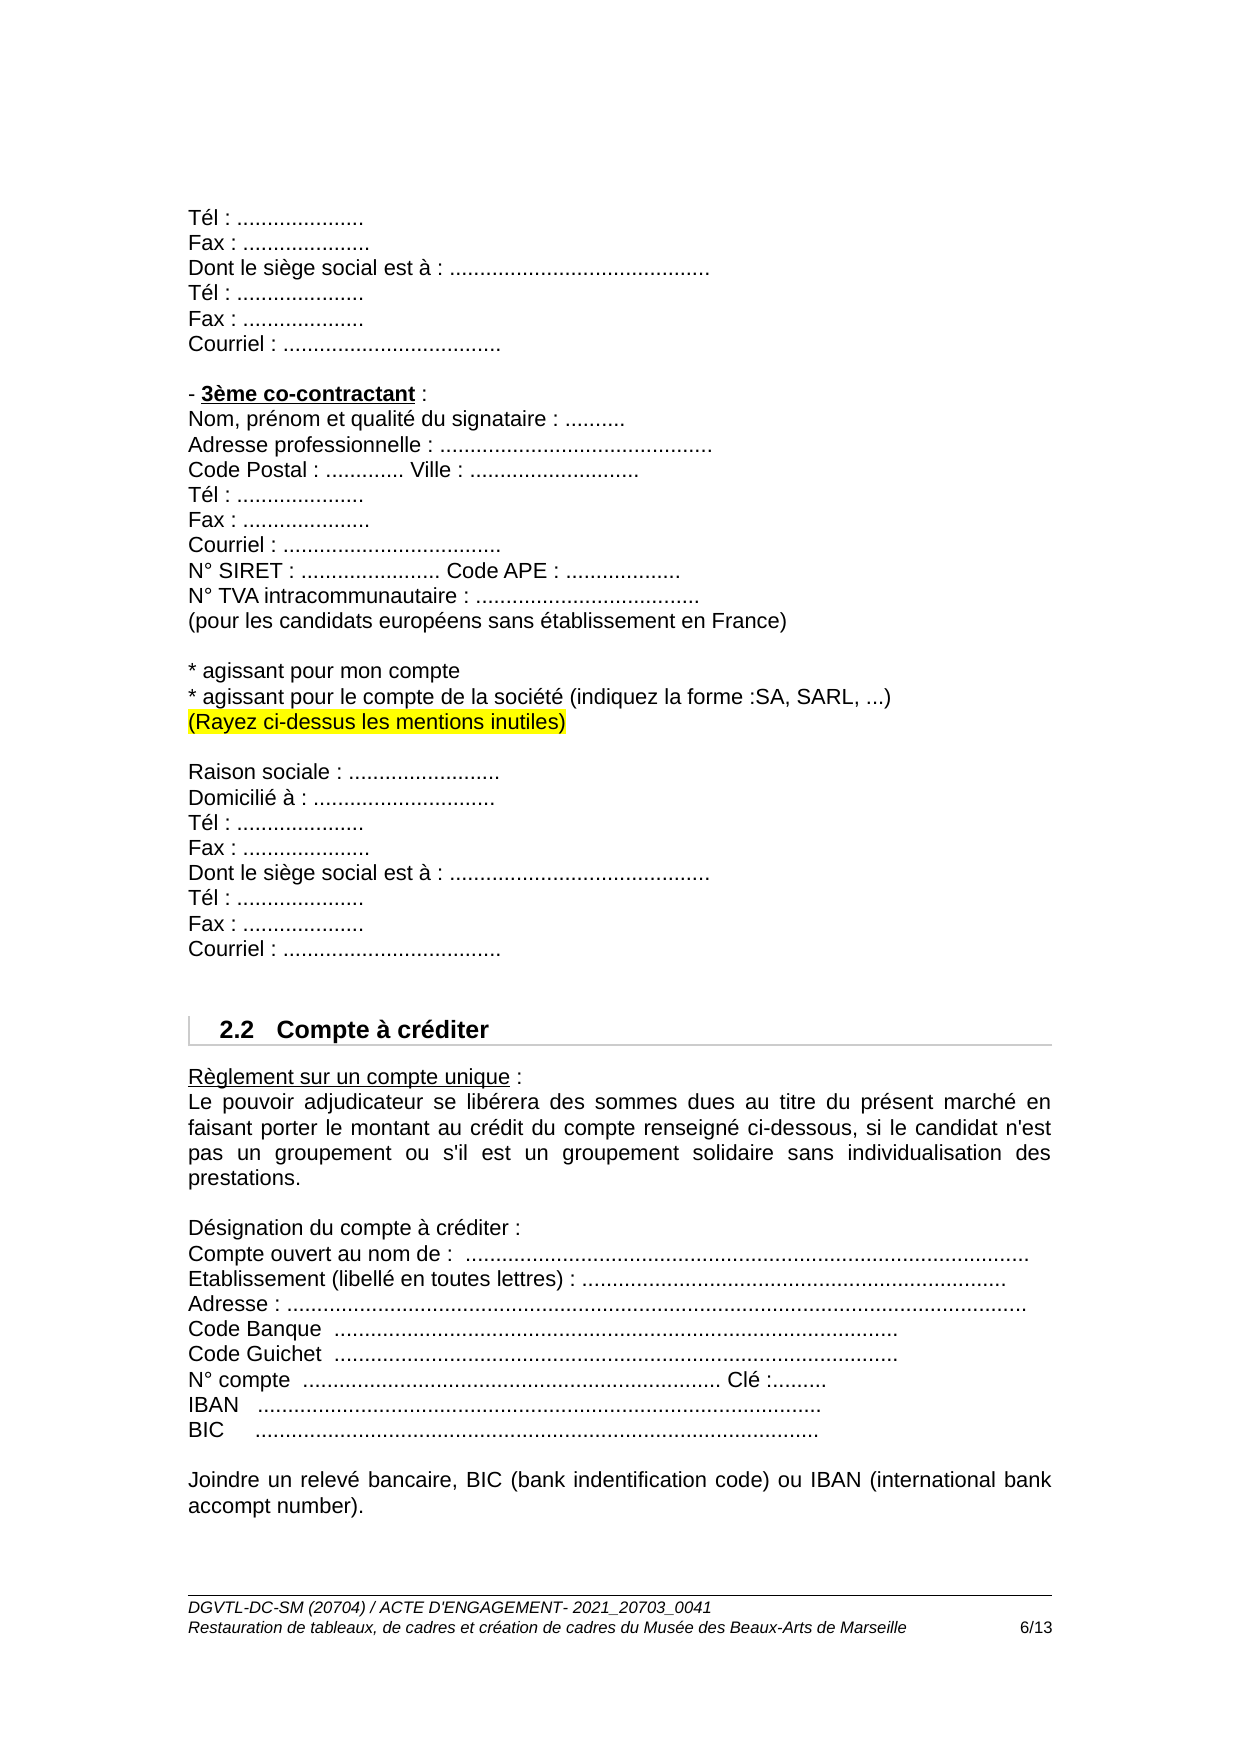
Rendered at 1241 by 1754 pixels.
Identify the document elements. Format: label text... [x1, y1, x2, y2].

text * agissant pour le compte de la société (indiquez la forme :SA, SARL, ...) [188, 683, 1052, 709]
text Courriel : .................................... [188, 936, 1052, 961]
text Tél : ..................... [188, 482, 1052, 507]
text Fax : .................... [188, 910, 1052, 936]
text Le pouvoir adjudicateur se libérera des sommes dues au titre du présent marché en faisant porter le montant au crédit du compte renseigné ci-dessous, si le candidat n'est pas un groupement ou s'il est un groupement solidaire sans individualisation des prestations. [188, 1089, 1052, 1190]
text Adresse professionnelle : ............................................. [188, 431, 1052, 457]
text Dont le siège social est à : ........................................... [188, 860, 1052, 885]
text Nom, prénom et qualité du signataire : .......... [188, 406, 1052, 431]
text Compte ouvert au nom de : ............................................................................................. [188, 1241, 1052, 1266]
text Etablissement (libellé en toutes lettres) : ...................................................................... [188, 1266, 1052, 1291]
subtitle Compte à créditer [190, 1016, 1052, 1044]
text Désignation du compte à créditer : [188, 1215, 1052, 1241]
text Raison sociale : ......................... [188, 759, 1052, 784]
text BIC ............................................................................................. [188, 1417, 1052, 1442]
text Adresse : .......................................................................................................................... [188, 1291, 1052, 1316]
text Dont le siège social est à : ........................................... [188, 255, 1052, 280]
text IBAN ............................................................................................. [188, 1392, 1052, 1417]
text N° TVA intracommunautaire : ..................................... [188, 583, 1052, 608]
text Fax : ..................... [188, 835, 1052, 860]
text - 3ème co-contractant : [188, 381, 1052, 406]
text Code Banque ............................................................................................. [188, 1316, 1052, 1341]
text (pour les candidats européens sans établissement en France) [188, 608, 1052, 633]
text Domicilié à : .............................. [188, 784, 1052, 809]
text Code Guichet ............................................................................................. [188, 1341, 1052, 1367]
text (Rayez ci-dessus les mentions inutiles) [188, 709, 1052, 734]
text Tél : ..................... [188, 280, 1052, 305]
text N° compte ..................................................................... Clé :......... [188, 1367, 1052, 1392]
text Fax : .................... [188, 305, 1052, 331]
text Tél : ..................... [188, 204, 1052, 230]
text Tél : ..................... [188, 885, 1052, 910]
text Tél : ..................... [188, 809, 1052, 835]
text N° SIRET : ....................... Code APE : ................... [188, 557, 1052, 583]
text Courriel : .................................... [188, 532, 1052, 557]
text Règlement sur un compte unique : [188, 1064, 1052, 1089]
text Courriel : .................................... [188, 331, 1052, 356]
text Fax : ..................... [188, 507, 1052, 532]
text Code Postal : ............. Ville : ............................ [188, 457, 1052, 482]
text * agissant pour mon compte [188, 658, 1052, 683]
text Fax : ..................... [188, 230, 1052, 255]
text Joindre un relevé bancaire, BIC (bank indentification code) ou IBAN (international bank accompt number). [188, 1467, 1052, 1518]
